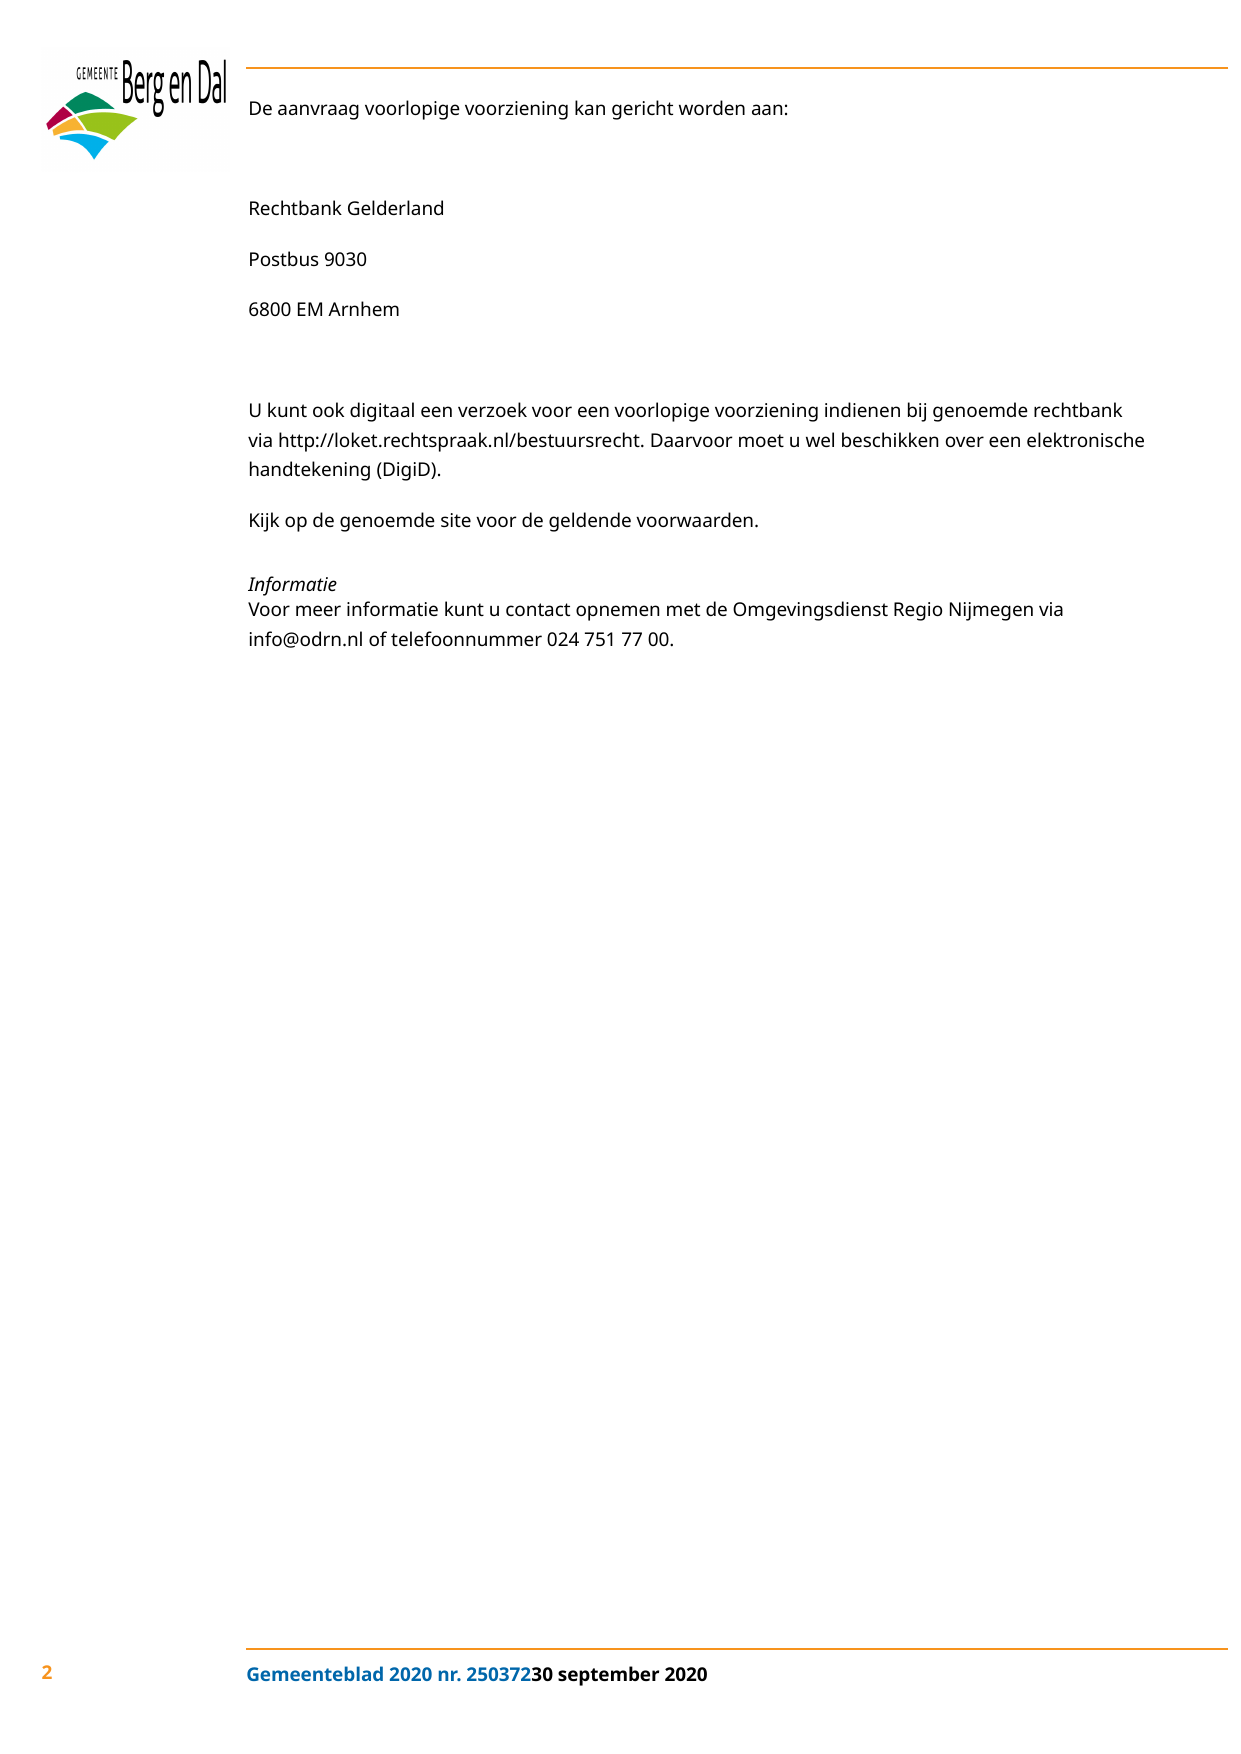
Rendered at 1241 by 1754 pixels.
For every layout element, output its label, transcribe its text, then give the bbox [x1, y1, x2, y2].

text Voor meer informatie kunt u contact opnemen met de Omgevingsdienst Regio Nijmegen via info@odrn.nl of telefoonnummer 024 751 77 00. [248, 597, 1152, 652]
text Informatie [248, 571, 1152, 597]
text U kunt ook digitaal een verzoek voor een voorlopige voorziening indienen bij genoemde rechtbank via http://loket.rechtspraak.nl/bestuursrecht. Daarvoor moet u wel beschikken over een elektronische handtekening (DigiD). [248, 397, 1152, 482]
picture [41, 47, 231, 172]
text 6800 EM Arnhem [248, 296, 1152, 322]
text De aanvraag voorlopige voorziening kan gericht worden aan: [248, 95, 1152, 121]
text Kijk op de genoemde site voor de geldende voorwaarden. [248, 507, 1152, 533]
text Postbus 9030 [248, 246, 1152, 272]
text Rechtbank Gelderland [248, 196, 1152, 221]
